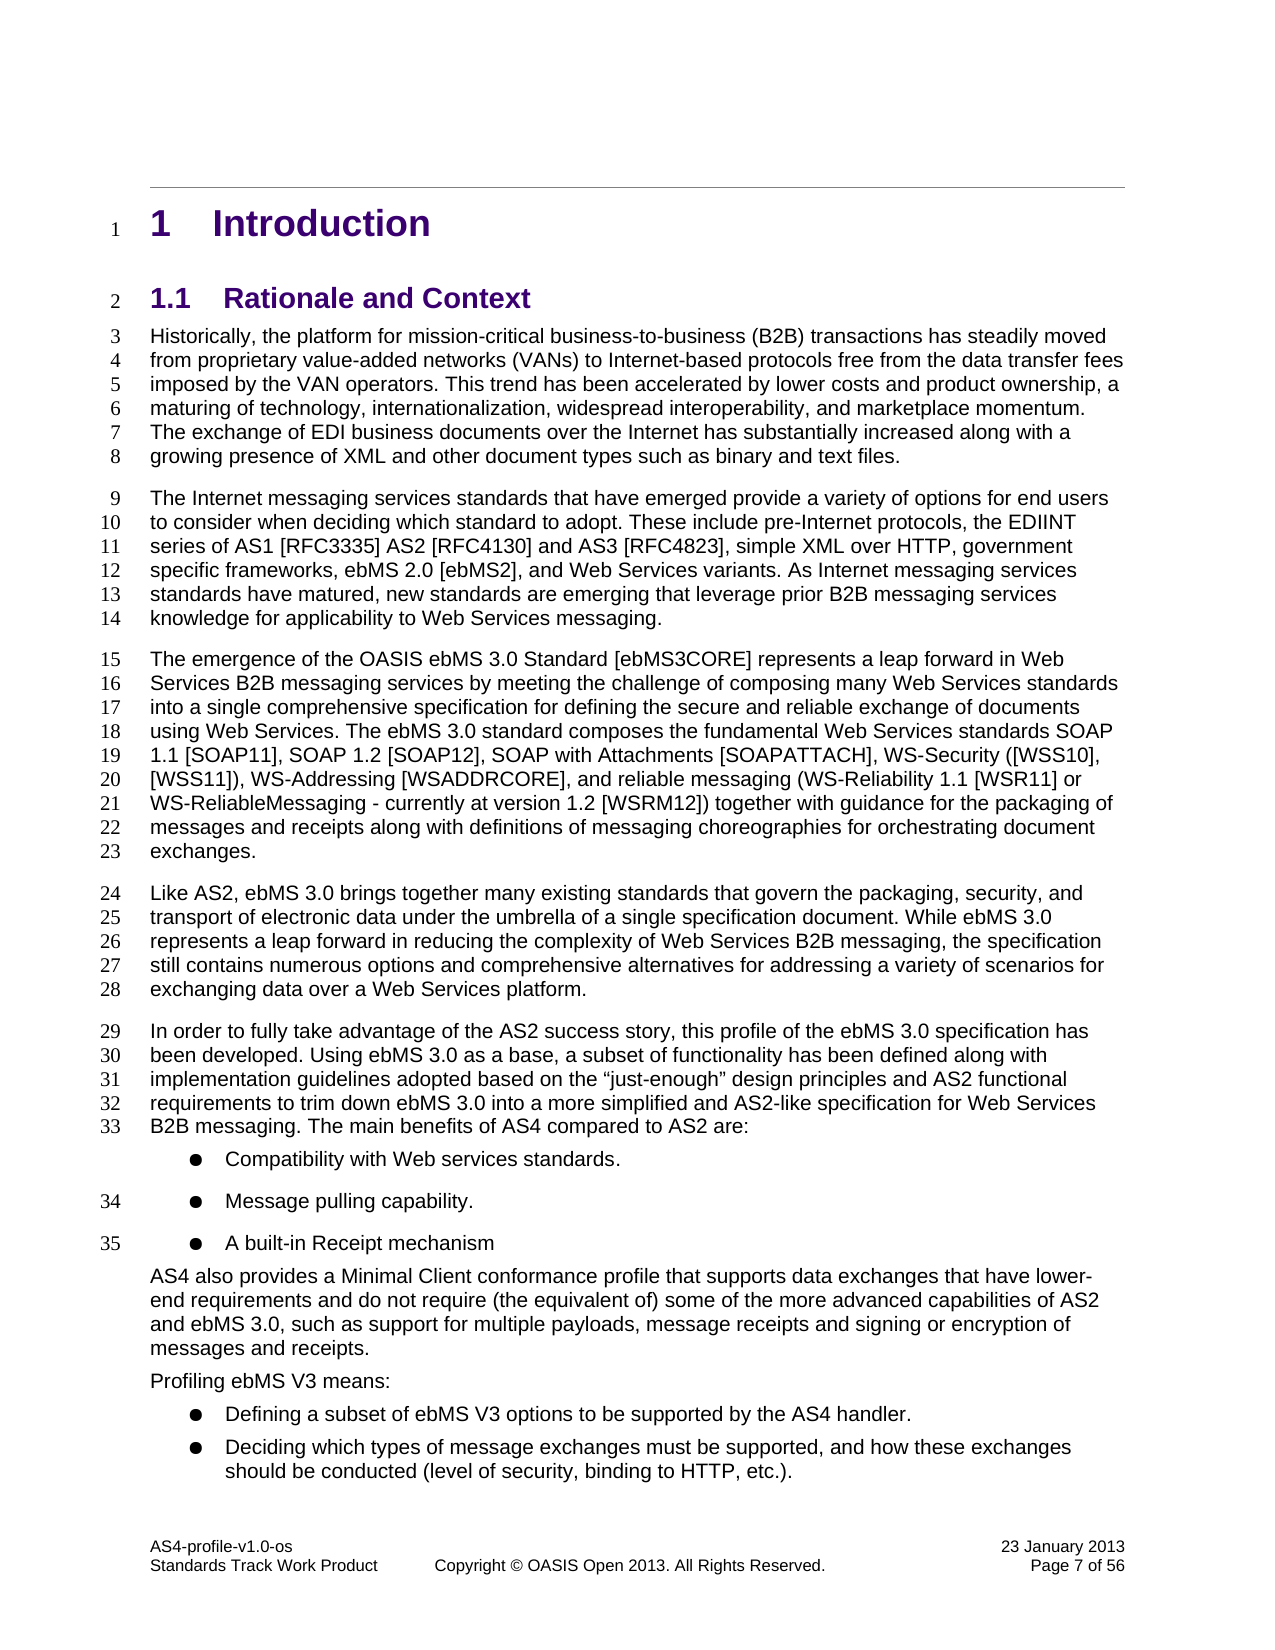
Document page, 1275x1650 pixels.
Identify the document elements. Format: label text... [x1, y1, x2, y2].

text The emergence of the OASIS ebMS 3.0 Standard [ebMS3CORE] represents a leap forward in Web Services B2B messaging services by meeting the challenge of composing many Web Services standards into a single comprehensive specification for defining the secure and reliable exchange of documents using Web Services. The ebMS 3.0 standard composes the fundamental Web Services standards SOAP 1.1 [SOAP11], SOAP 1.2 [SOAP12], SOAP with Attachments [SOAPATTACH], WS-Security ([WSS10],[WSS11]), WS-Addressing [WSADDRCORE], and reliable messaging (WS-Reliability 1.1 [WSR11] or WS-ReliableMessaging - currently at version 1.2 [WSRM12]) together with guidance for the packaging of messages and receipts along with definitions of messaging choreographies for orchestrating document exchanges. [150, 647, 1125, 863]
list Defining a subset of ebMS V3 options to be supported by the AS4 handler. [187, 1402, 1125, 1426]
text The Internet messaging services standards that have emerged provide a variety of options for end users to consider when deciding which standard to adopt. These include pre-Internet protocols, the EDIINT series of AS1 [RFC3335] AS2 [RFC4130] and AS3 [RFC4823], simple XML over HTTP, government specific frameworks, ebMS 2.0 [ebMS2], and Web Services variants. As Internet messaging services standards have matured, new standards are emerging that leverage prior B2B messaging services knowledge for applicability to Web Services messaging. [150, 486, 1125, 629]
text In order to fully take advantage of the AS2 success story, this profile of the ebMS 3.0 specification has been developed. Using ebMS 3.0 as a base, a subset of functionality has been defined along with implementation guidelines adopted based on the “just-enough” design principles and AS2 functional requirements to trim down ebMS 3.0 into a more simplified and AS2-like specification for Web Services B2B messaging. The main benefits of AS4 compared to AS2 are: [150, 1018, 1125, 1138]
text Profiling ebMS V3 means: [150, 1369, 1125, 1393]
subtitle Introduction [150, 188, 1125, 244]
text Historically, the platform for mission-critical business-to-business (B2B) transactions has steadily moved from proprietary value-added networks (VANs) to Internet-based protocols free from the data transfer fees imposed by the VAN operators. This trend has been accelerated by lower costs and product ownership, a maturing of technology, internationalization, widespread interoperability, and marketplace momentum. The exchange of EDI business documents over the Internet has substantially increased along with a growing presence of XML and other document types such as binary and text files. [150, 324, 1125, 468]
list Message pulling capability. [187, 1189, 1125, 1213]
text AS4 also provides a Minimal Client conformance profile that supports data exchanges that have lower-end requirements and do not require (the equivalent of) some of the more advanced capabilities of AS2 and ebMS 3.0, such as support for multiple payloads, message receipts and signing or encryption of messages and receipts. [150, 1264, 1125, 1360]
subtitle Rationale and Context [150, 281, 1125, 315]
list Compatibility with Web services standards. [187, 1147, 1125, 1171]
text Like AS2, ebMS 3.0 brings together many existing standards that govern the packaging, security, and transport of electronic data under the umbrella of a single specification document. While ebMS 3.0 represents a leap forward in reducing the complexity of Web Services B2B messaging, the specification still contains numerous options and comprehensive alternatives for addressing a variety of scenarios for exchanging data over a Web Services platform. [150, 881, 1125, 1001]
list Deciding which types of message exchanges must be supported, and how these exchanges should be conducted (level of security, binding to HTTP, etc.). [187, 1435, 1125, 1483]
list A built-in Receipt mechanism [187, 1231, 1125, 1255]
